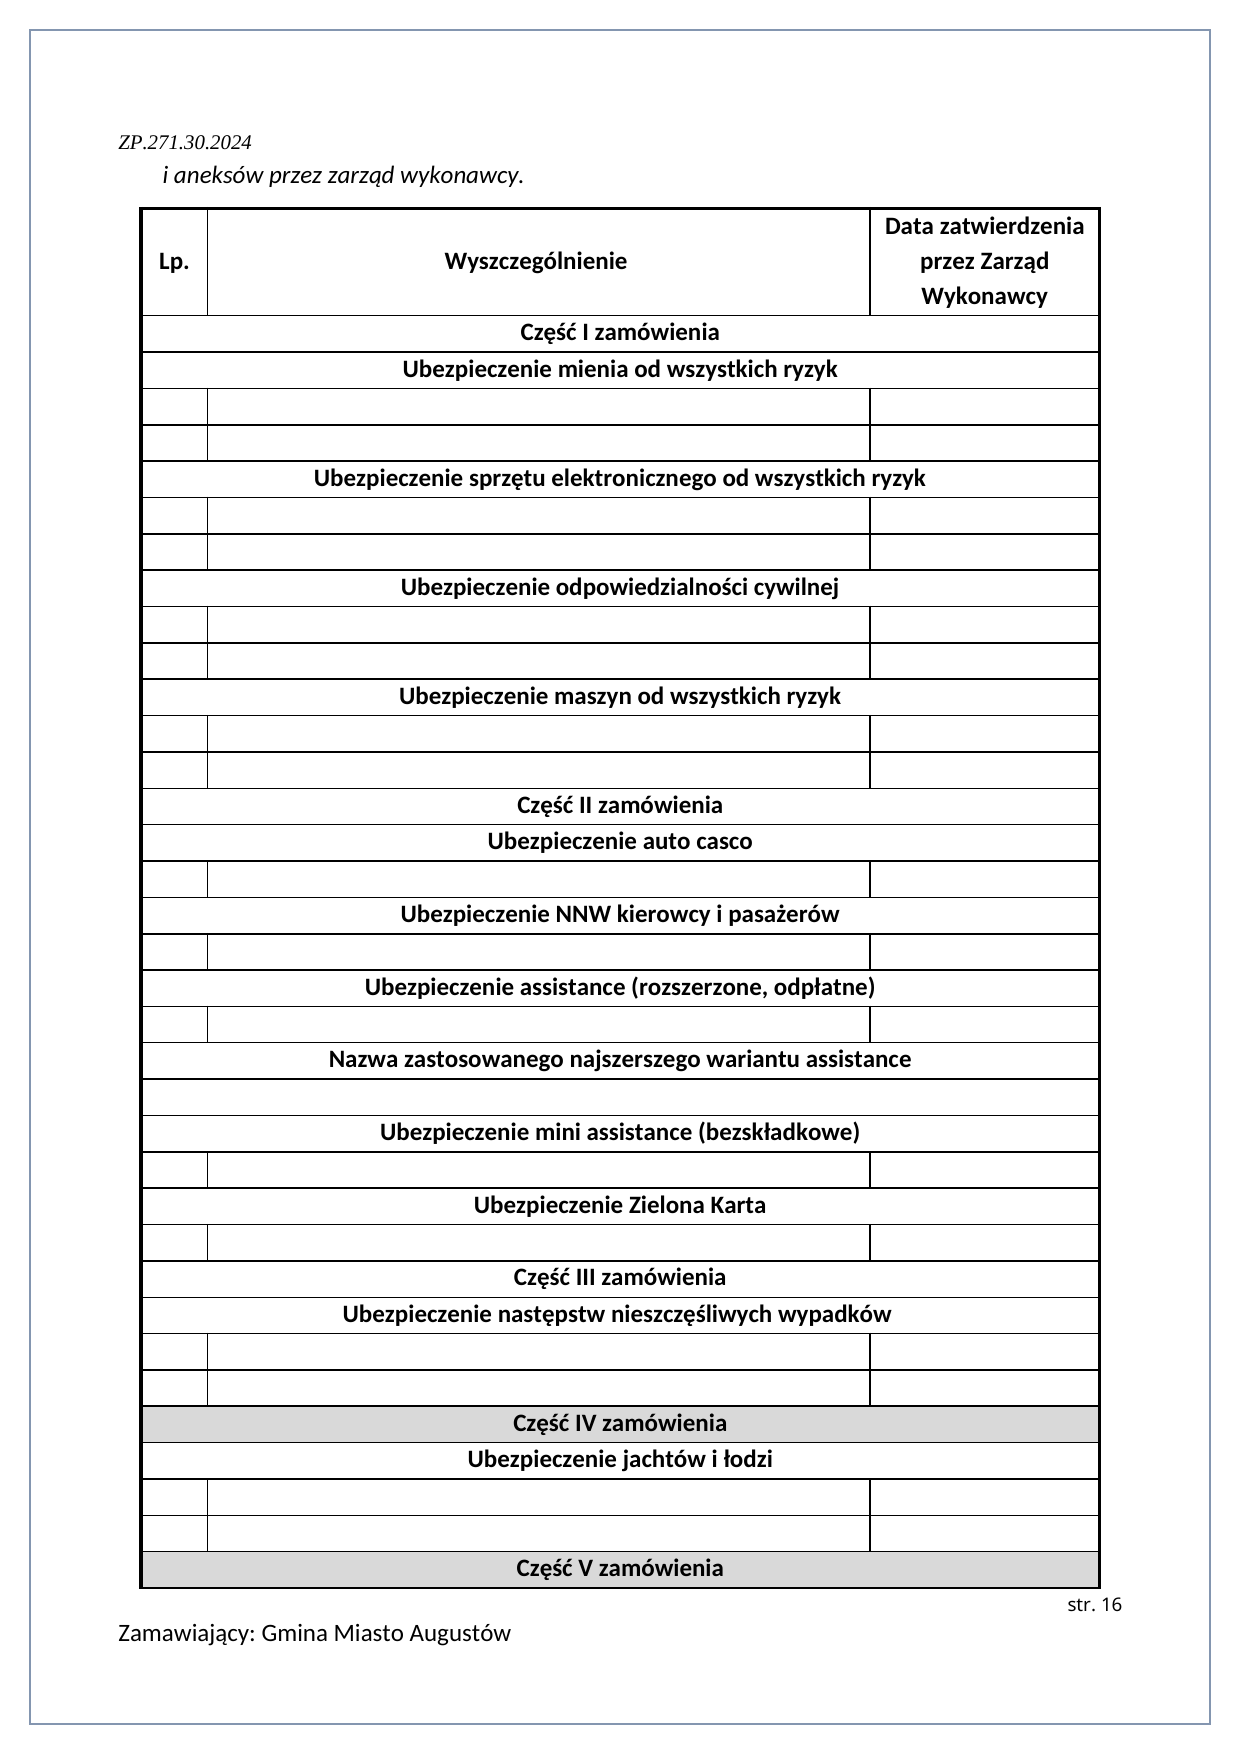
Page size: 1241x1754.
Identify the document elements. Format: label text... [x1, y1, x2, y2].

table_cell [208, 753, 869, 787]
text i aneksów przez zarząd wykonawcy. [162, 159, 1122, 190]
table_cell [871, 1371, 1098, 1405]
table_cell [208, 1516, 869, 1551]
table_cell [871, 1225, 1098, 1260]
table_cell [871, 498, 1098, 533]
table_cell Ubezpieczenie Zielona Karta [143, 1189, 1098, 1224]
table_cell [871, 644, 1098, 678]
table_cell [143, 644, 207, 678]
table_cell [871, 1007, 1098, 1042]
table_cell Ubezpieczenie assistance (rozszerzone, odpłatne) [143, 971, 1098, 1006]
table_cell Część V zamówienia [143, 1552, 1098, 1587]
table_cell Ubezpieczenie następstw nieszczęśliwych wypadków [143, 1298, 1098, 1333]
table_cell [143, 716, 207, 751]
table_cell [871, 1516, 1098, 1551]
table_cell [871, 426, 1098, 460]
table_cell Ubezpieczenie maszyn od wszystkich ryzyk [143, 680, 1098, 715]
table_cell Ubezpieczenie sprzętu elektronicznego od wszystkich ryzyk [143, 462, 1098, 497]
table_cell Ubezpieczenie NNW kierowcy i pasażerów [143, 898, 1098, 933]
table_cell [143, 498, 207, 533]
table_cell [871, 862, 1098, 896]
table_cell [208, 426, 869, 460]
table_cell [208, 1007, 869, 1042]
table_cell [871, 389, 1098, 424]
table_cell Ubezpieczenie mini assistance (bezskładkowe) [143, 1116, 1098, 1151]
table_header Wyszczególnienie [208, 210, 869, 315]
table_cell [871, 716, 1098, 751]
table_cell [208, 935, 869, 969]
table_cell [143, 426, 207, 460]
table_cell [143, 1371, 207, 1405]
table_cell [208, 389, 869, 424]
table_cell [208, 1334, 869, 1369]
table_cell [208, 1153, 869, 1187]
table_cell [143, 535, 207, 569]
table_cell [143, 753, 207, 787]
table_cell [143, 1225, 207, 1260]
table_cell [143, 1480, 207, 1514]
table_cell [871, 1153, 1098, 1187]
table_cell [208, 716, 869, 751]
table_cell Część I zamówienia [143, 316, 1098, 351]
table_cell [143, 1153, 207, 1187]
table_cell [871, 535, 1098, 569]
table_cell Część IV zamówienia [143, 1407, 1098, 1442]
table_cell Ubezpieczenie odpowiedzialności cywilnej [143, 571, 1098, 606]
table_cell [208, 862, 869, 896]
table_cell Część II zamówienia [143, 789, 1098, 824]
table_header Lp. [143, 210, 207, 315]
table_cell [208, 644, 869, 678]
table_cell [871, 607, 1098, 642]
table_cell [143, 1007, 207, 1042]
table_header Data zatwierdzenia przez Zarząd Wykonawcy [871, 210, 1098, 315]
table_cell [871, 935, 1098, 969]
table_cell [871, 753, 1098, 787]
table_cell [208, 607, 869, 642]
table_cell [871, 1480, 1098, 1514]
table_cell [143, 607, 207, 642]
table_cell [143, 1080, 1098, 1114]
table_cell Ubezpieczenie auto casco [143, 825, 1098, 860]
table_cell [208, 1371, 869, 1405]
table_cell Część III zamówienia [143, 1262, 1098, 1296]
table_cell Nazwa zastosowanego najszerszego wariantu assistance [143, 1043, 1098, 1078]
table_cell [143, 862, 207, 896]
table_cell Ubezpieczenie jachtów i łodzi [143, 1443, 1098, 1478]
table_cell [208, 498, 869, 533]
table_cell [871, 1334, 1098, 1369]
table_cell [143, 389, 207, 424]
table_cell [208, 1225, 869, 1260]
table_cell [143, 935, 207, 969]
table_cell Ubezpieczenie mienia od wszystkich ryzyk [143, 353, 1098, 387]
table_cell [143, 1334, 207, 1369]
table_cell [143, 1516, 207, 1551]
table_cell [208, 1480, 869, 1514]
table_cell [208, 535, 869, 569]
